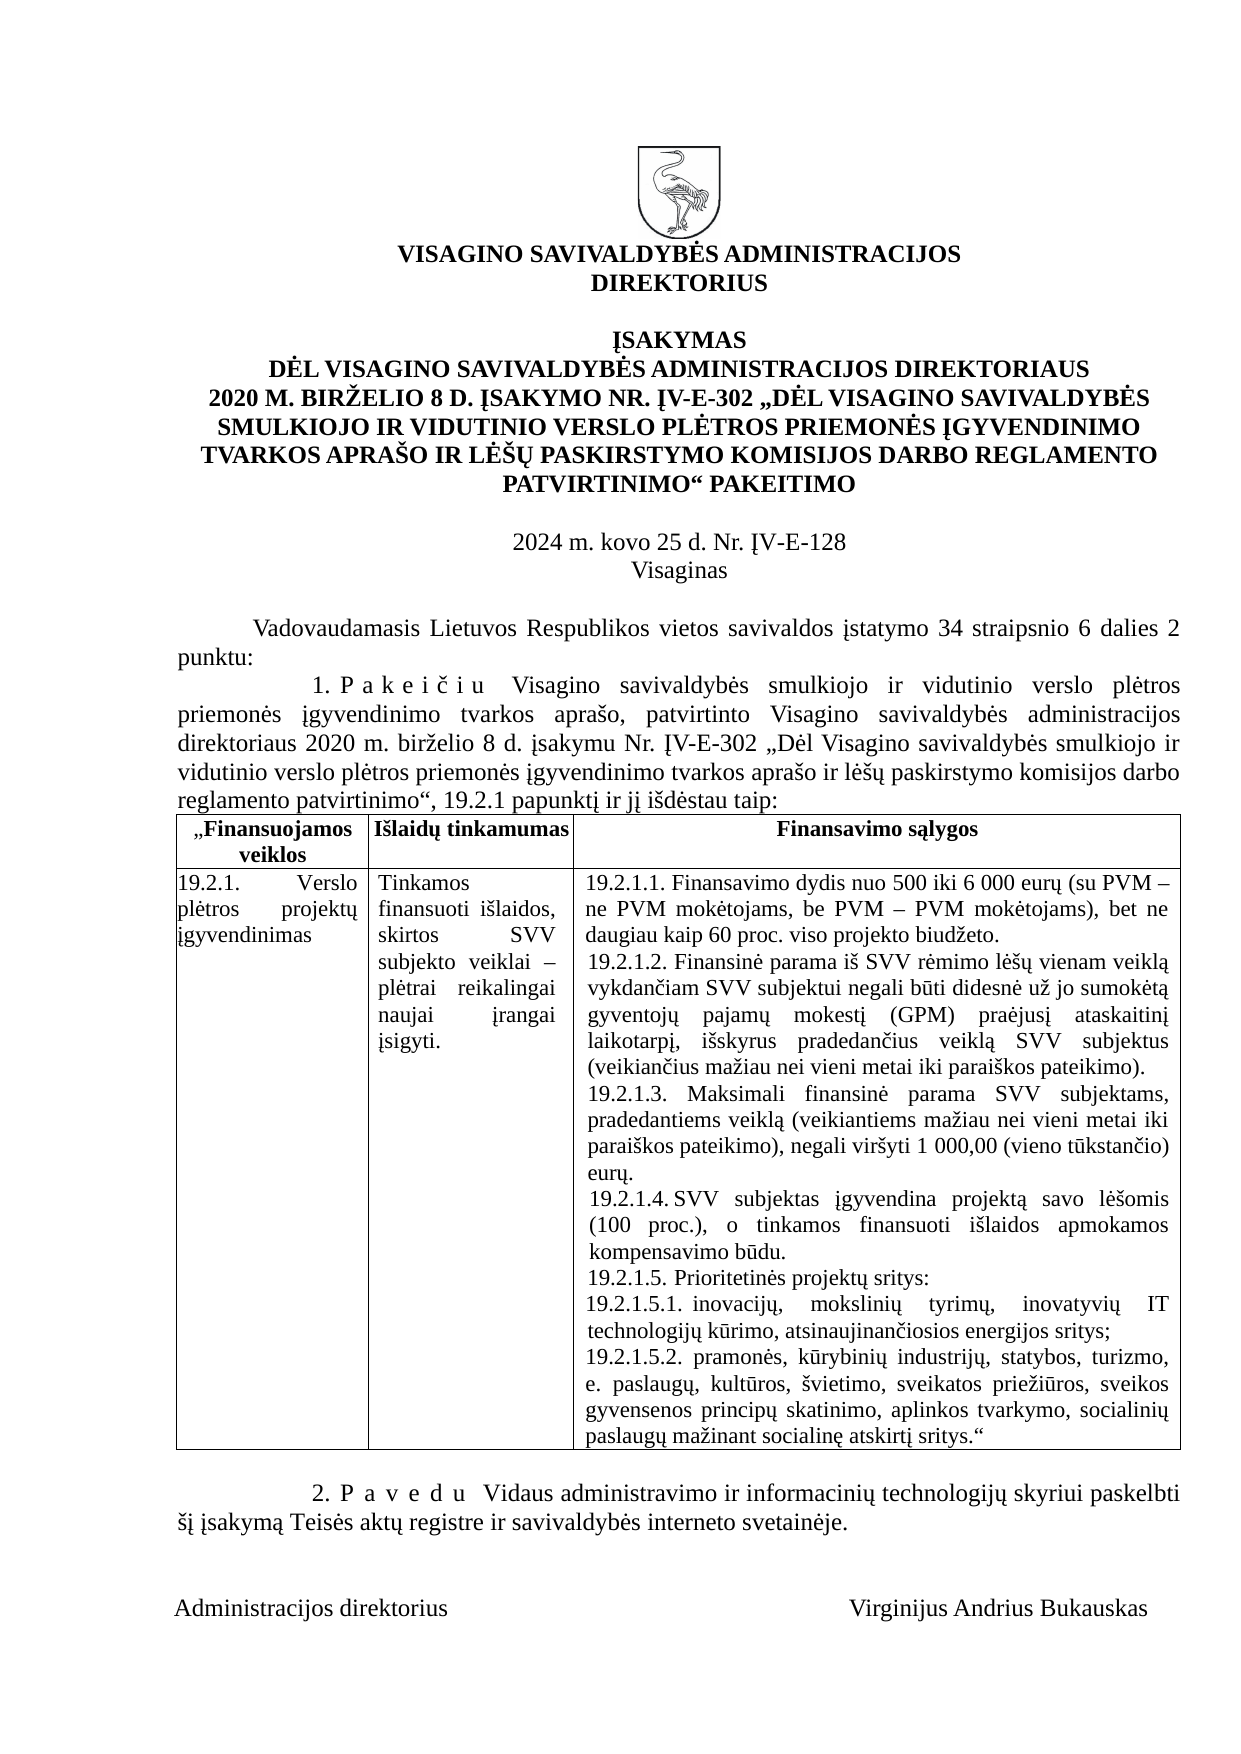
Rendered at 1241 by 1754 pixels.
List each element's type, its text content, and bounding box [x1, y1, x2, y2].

table_header Finansavimo sąlygos [574, 815, 1180, 868]
table_header „Finansuojamos veiklos [177, 815, 368, 868]
text 2. Pavedu Vidaus administravimo ir informacinių technologijų skyriui paskelbti šį įsakymą Teisės aktų registre ir savivaldybės interneto svetainėje. [177, 1478, 1181, 1536]
text 2024 m. kovo 25 d. Nr. ĮV-E-128 [177, 527, 1181, 555]
text DĖL VISAGINO SAVIVALDYBĖS ADMINISTRACIJOS DIREKTORIAUS [177, 354, 1181, 383]
table_cell 19.2.1.1. Finansavimo dydis nuo 500 iki 6 000 eurų (su PVM – ne PVM mokėtojams, be PVM – PVM mokėtojams), bet ne daugiau kaip 60 proc. viso projekto biudžeto. 19.2.1.2. Finansinė parama iš SVV rėmimo lėšų vienam veiklą vykdančiam SVV subjektui negali būti didesnė už jo sumokėtą gyventojų pajamų mokestį (GPM) praėjusį ataskaitinį laikotarpį, išskyrus pradedančius veiklą SVV subjektus (veikiančius mažiau nei vieni metai iki paraiškos pateikimo). 19.2.1.3. Maksimali finansinė parama SVV subjektams, pradedantiems veiklą (veikiantiems mažiau nei vieni metai iki paraiškos pateikimo), negali viršyti 1 000,00 (vieno tūkstančio) eurų. 19.2.1.4. SVV subjektas įgyvendina projektą savo lėšomis (100 proc.), o tinkamos finansuoti išlaidos apmokamos kompensavimo būdu. 19.2.1.5. Prioritetinės projektų sritys: 19.2.1.5.1. inovacijų, mokslinių tyrimų, inovatyvių IT technologijų kūrimo, atsinaujinančiosios energijos sritys; 19.2.1.5.2. pramonės, kūrybinių industrijų, statybos, turizmo, e. paslaugų, kultūros, švietimo, sveikatos priežiūros, sveikos gyvensenos principų skatinimo, aplinkos tvarkymo, socialinių paslaugų mažinant socialinę atskirtį sritys.“ [574, 869, 1180, 1449]
table_cell 19.2.1. Verslo plėtros projektų įgyvendinimas [177, 869, 368, 1449]
text Administracijos direktorius Virginijus Andrius Bukauskas [174, 1593, 1181, 1622]
text 2020 M. BIRŽELIO 8 D. ĮSAKYMO NR. ĮV-E-302 „DĖL VISAGINO SAVIVALDYBĖS SMULKIOJO IR VIDUTINIO VERSLO PLĖTROS PRIEMONĖS ĮGYVENDINIMO TVARKOS APRAŠO IR LĖŠŲ PASKIRSTYMO KOMISIJOS DARBO REGLAMENTO PATVIRTINIMO“ PAKEITIMO [177, 383, 1181, 498]
text Vadovaudamasis Lietuvos Respublikos vietos savivaldos įstatymo 34 straipsnio 6 dalies 2 punktu: [177, 613, 1181, 670]
text Visaginas [177, 555, 1181, 584]
text 1. Pakeičiu Visagino savivaldybės smulkiojo ir vidutinio verslo plėtros priemonės įgyvendinimo tvarkos aprašo, patvirtinto Visagino savivaldybės administracijos direktoriaus 2020 m. birželio 8 d. įsakymu Nr. ĮV-E-302 „Dėl Visagino savivaldybės smulkiojo ir vidutinio verslo plėtros priemonės įgyvendinimo tvarkos aprašo ir lėšų paskirstymo komisijos darbo reglamento patvirtinimo“, 19.2.1 papunktį ir jį išdėstau taip: [177, 670, 1181, 814]
text VISAGINO SAVIVALDYBĖS ADMINISTRACIJOS [177, 239, 1181, 268]
table_header Išlaidų tinkamumas [369, 815, 573, 868]
table_cell Tinkamos finansuoti išlaidos, skirtos SVV subjekto veiklai – plėtrai reikalingai naujai įrangai įsigyti. [369, 869, 573, 1449]
text DIREKTORIUS [177, 268, 1181, 297]
text ĮSAKYMAS [177, 325, 1181, 354]
